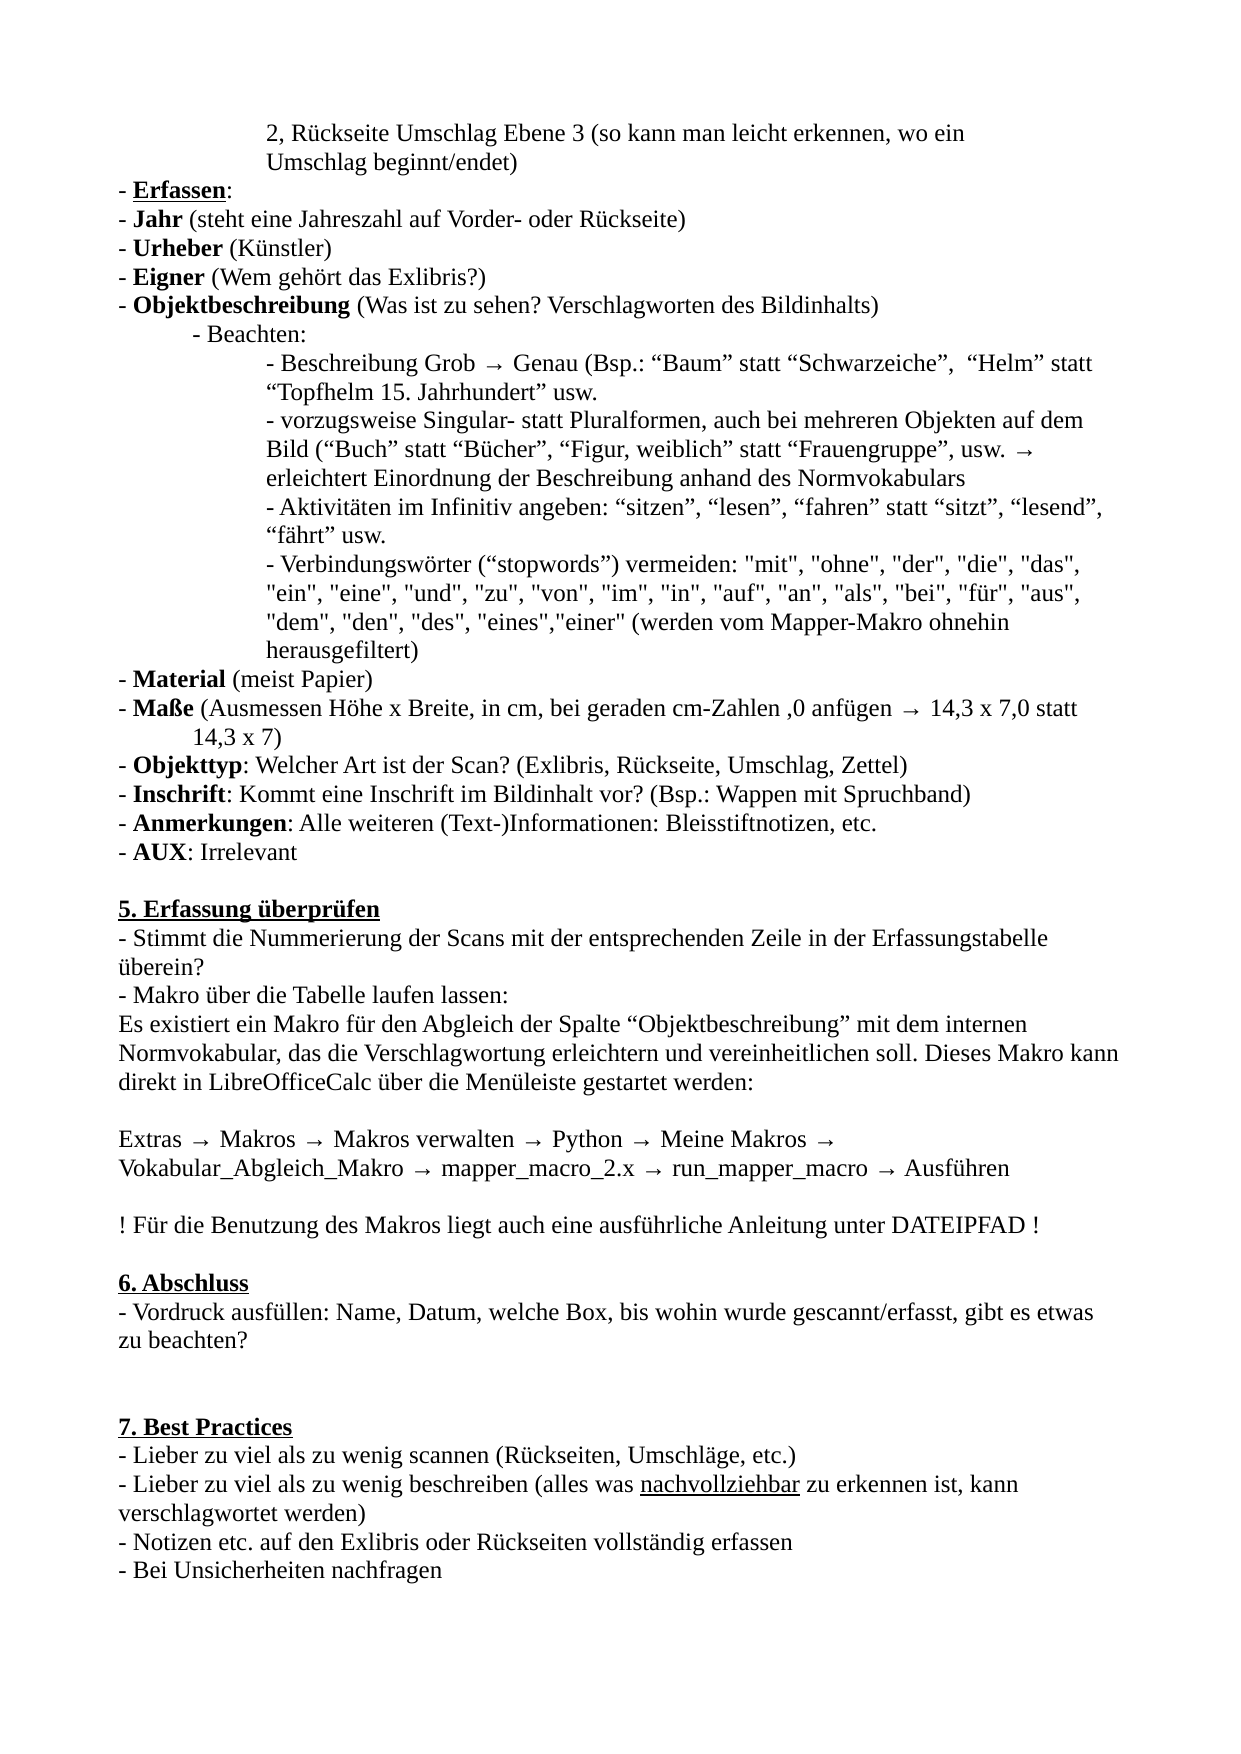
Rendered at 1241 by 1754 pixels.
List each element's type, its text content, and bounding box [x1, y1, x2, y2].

text - Inschrift: Kommt eine Inschrift im Bildinhalt vor? (Bsp.: Wappen mit Spruchband) [118, 779, 1122, 808]
text Extras → Makros → Makros verwalten → Python → Meine Makros → Vokabular_Abgleich_Makro → mapper_macro_2.x → run_mapper_macro → Ausführen [118, 1124, 1122, 1182]
text - Stimmt die Nummerierung der Scans mit der entsprechenden Zeile in der Erfassungstabelle überein? [118, 923, 1122, 981]
text - Beschreibung Grob → Genau (Bsp.: “Baum” statt “Schwarzeiche”, “Helm” statt “Topfhelm 15. Jahrhundert” usw. [118, 348, 1122, 406]
text - Verbindungswörter (“stopwords”) vermeiden: "mit", "ohne", "der", "die", "das", "ein", "eine", "und", "zu", "von", "im", "in", "auf", "an", "als", "bei", "für", "aus", "dem", "den", "des", "eines","einer" (werden vom Mapper-Makro ohnehin herausgefiltert) [118, 549, 1122, 664]
text - AUX: Irrelevant [118, 837, 1122, 866]
text - Objekttyp: Welcher Art ist der Scan? (Exlibris, Rückseite, Umschlag, Zettel) [118, 751, 1122, 779]
text - Jahr (steht eine Jahreszahl auf Vorder- oder Rückseite) [118, 204, 1122, 233]
text - Objektbeschreibung (Was ist zu sehen? Verschlagworten des Bildinhalts) [118, 291, 1122, 319]
text 5. Erfassung überprüfen [118, 894, 1122, 923]
text - Maße (Ausmessen Höhe x Breite, in cm, bei geraden cm-Zahlen ,0 anfügen → 14,3 x 7,0 statt 14,3 x 7) [118, 693, 1122, 751]
text - Erfassen: [118, 176, 1122, 204]
text - Urheber (Künstler) [118, 233, 1122, 262]
text - Vordruck ausfüllen: Name, Datum, welche Box, bis wohin wurde gescannt/erfasst, gibt es etwas zu beachten? [118, 1297, 1122, 1354]
text - Notizen etc. auf den Exlibris oder Rückseiten vollständig erfassen [118, 1527, 1122, 1556]
text - Beachten: [118, 319, 1122, 348]
text ! Für die Benutzung des Makros liegt auch eine ausführliche Anleitung unter DATEIPFAD ! [118, 1211, 1122, 1239]
text - vorzugsweise Singular- statt Pluralformen, auch bei mehreren Objekten auf dem Bild (“Buch” statt “Bücher”, “Figur, weiblich” statt “Frauengruppe”, usw. → erleichtert Einordnung der Beschreibung anhand des Normvokabulars [118, 406, 1122, 492]
text 6. Abschluss [118, 1268, 1122, 1297]
text - Lieber zu viel als zu wenig beschreiben (alles was nachvollziehbar zu erkennen ist, kann verschlagwortet werden) [118, 1469, 1122, 1527]
text - Anmerkungen: Alle weiteren (Text-)Informationen: Bleisstiftnotizen, etc. [118, 808, 1122, 837]
text Es existiert ein Makro für den Abgleich der Spalte “Objektbeschreibung” mit dem internen Normvokabular, das die Verschlagwortung erleichtern und vereinheitlichen soll. Dieses Makro kann direkt in LibreOfficeCalc über die Menüleiste gestartet werden: [118, 1009, 1122, 1096]
text - Material (meist Papier) [118, 664, 1122, 693]
text 2, Rückseite Umschlag Ebene 3 (so kann man leicht erkennen, wo ein Umschlag beginnt/endet) [118, 118, 1122, 176]
text - Eigner (Wem gehört das Exlibris?) [118, 262, 1122, 291]
text - Lieber zu viel als zu wenig scannen (Rückseiten, Umschläge, etc.) [118, 1441, 1122, 1469]
text 7. Best Practices [118, 1412, 1122, 1441]
text - Bei Unsicherheiten nachfragen [118, 1556, 1122, 1584]
text - Aktivitäten im Infinitiv angeben: “sitzen”, “lesen”, “fahren” statt “sitzt”, “lesend”, “fährt” usw. [118, 492, 1122, 549]
text - Makro über die Tabelle laufen lassen: [118, 981, 1122, 1009]
